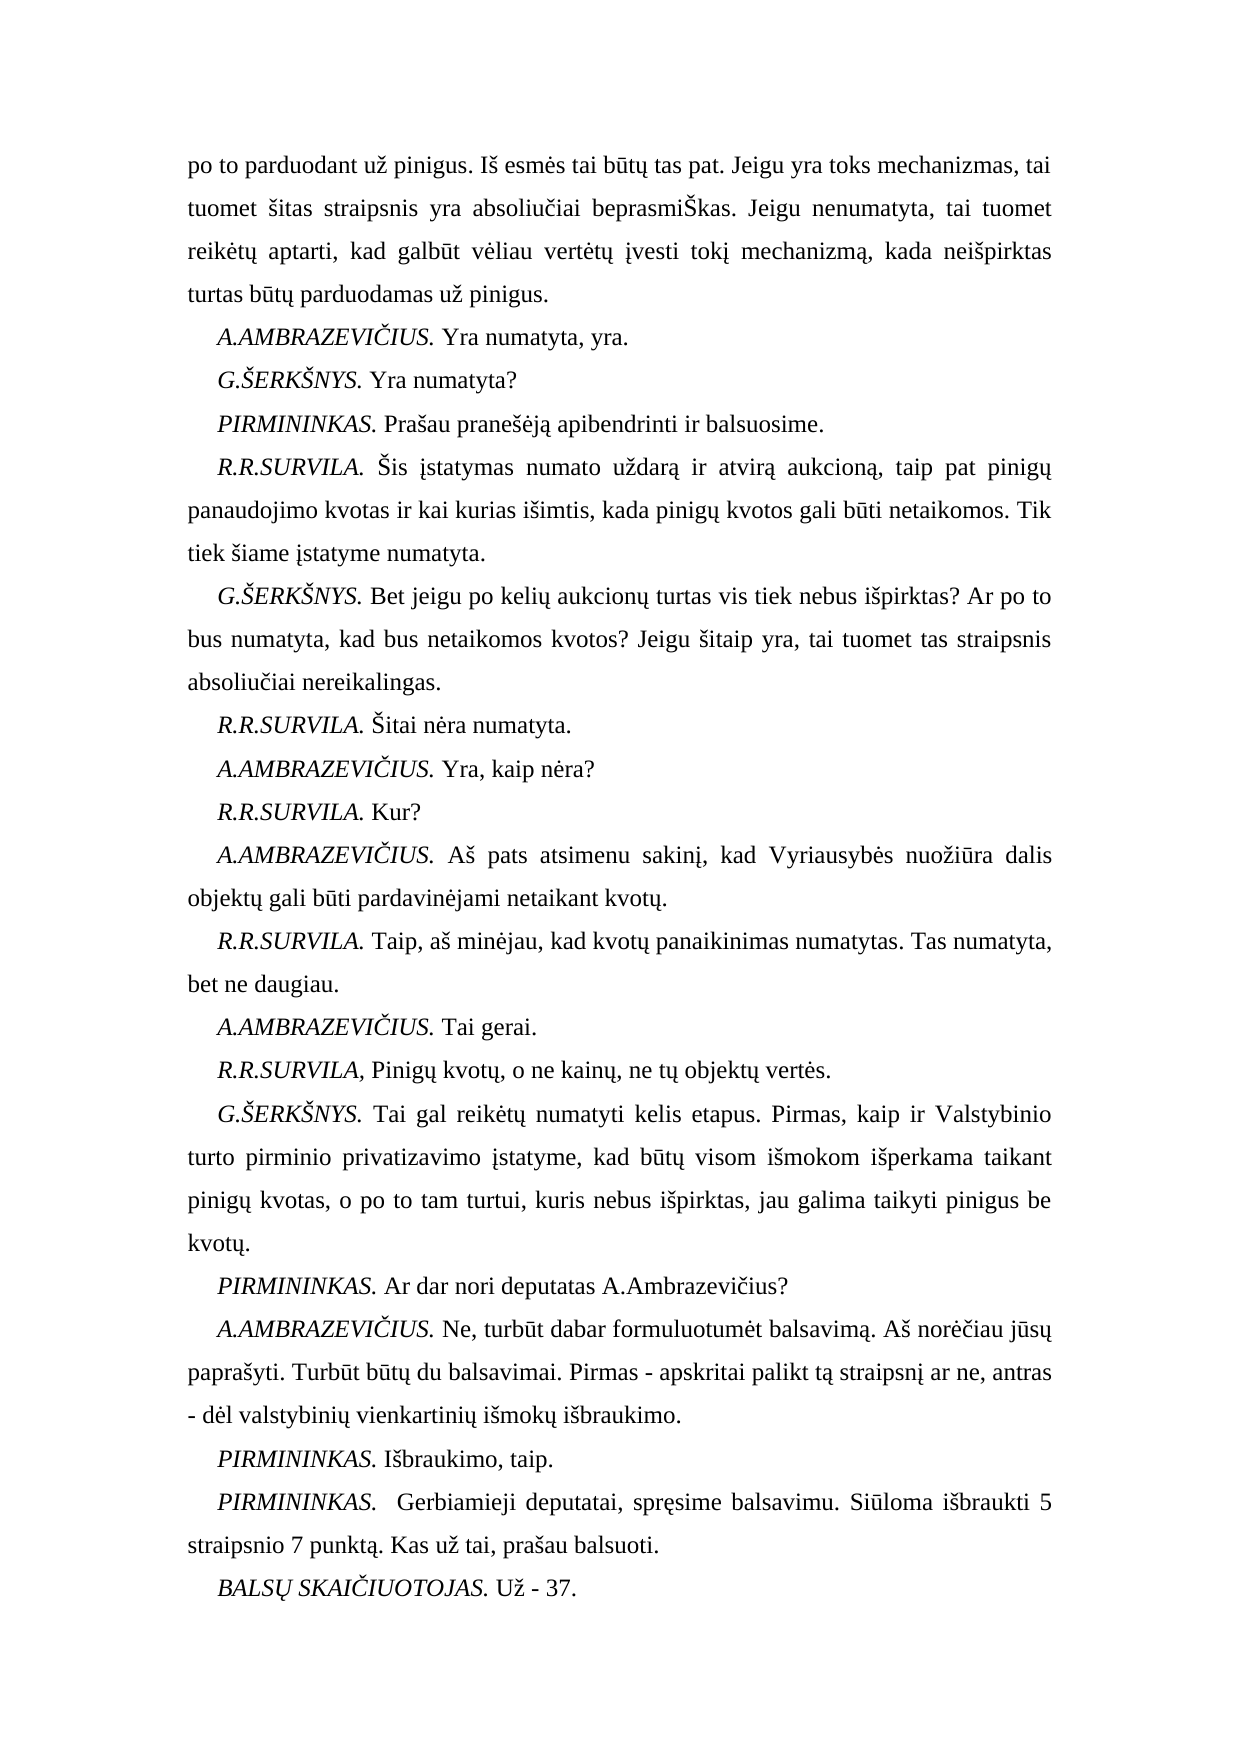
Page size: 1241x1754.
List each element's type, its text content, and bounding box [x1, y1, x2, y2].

text PIRMININKAS. Išbraukimo, taip. [187, 1444, 1053, 1472]
text A.AMBRAZEVIČIUS. Aš pats atsimenu sakinį, kad Vyriausybės nuožiūra dalis objektų gali būti pardavinėjami netaikant kvotų. [187, 840, 1053, 912]
text A.AMBRAZEVIČIUS. Ne, turbūt dabar formuluotumėt balsavimą. Aš norėčiau jūsų paprašyti. Turbūt būtų du balsavimai. Pirmas - apskritai palikt tą straipsnį ar ne, antras - dėl valstybinių vienkartinių išmokų išbraukimo. [187, 1314, 1053, 1429]
text PIRMININKAS. Gerbiamieji deputatai, spręsime balsavimu. Siūloma išbraukti 5 straipsnio 7 punktą. Kas už tai, prašau balsuoti. [187, 1487, 1053, 1559]
text A.AMBRAZEVIČIUS. Tai gerai. [187, 1012, 1053, 1041]
text BALSŲ SKAIČIUOTOJAS. Už - 37. [187, 1573, 1053, 1602]
text G.ŠERKŠNYS. Yra numatyta? [187, 366, 1053, 394]
text G.ŠERKŠNYS. Tai gal reikėtų numatyti kelis etapus. Pirmas, kaip ir Valstybinio turto pirminio privatizavimo įstatyme, kad būtų visom išmokom išperkama taikant pinigų kvotas, o po to tam turtui, kuris nebus išpirktas, jau galima taikyti pinigus be kvotų. [187, 1099, 1053, 1257]
text R.R.SURVILA. Taip, aš minėjau, kad kvotų panaikinimas numatytas. Tas numatyta, bet ne daugiau. [187, 926, 1053, 998]
text po to parduodant už pinigus. Iš esmės tai būtų tas pat. Jeigu yra toks mechanizmas, tai tuomet šitas straipsnis yra absoliučiai beprasmiŠkas. Jeigu nenumatyta, tai tuomet reikėtų aptarti, kad galbūt vėliau vertėtų įvesti tokį mechanizmą, kada neišpirktas turtas būtų parduodamas už pinigus. [187, 150, 1053, 308]
text G.ŠERKŠNYS. Bet jeigu po kelių aukcionų turtas vis tiek nebus išpirktas? Ar po to bus numatyta, kad bus netaikomos kvotos? Jeigu šitaip yra, tai tuomet tas straipsnis absoliučiai nereikalingas. [187, 581, 1053, 696]
text A.AMBRAZEVIČIUS. Yra numatyta, yra. [187, 322, 1053, 351]
text PIRMININKAS. Prašau pranešėją apibendrinti ir balsuosime. [187, 409, 1053, 437]
text R.R.SURVILA. Šitai nėra numatyta. [187, 711, 1053, 739]
text R.R.SURVILA. Kur? [187, 797, 1053, 826]
text R.R.SURVILA, Pinigų kvotų, o ne kainų, ne tų objektų vertės. [187, 1056, 1053, 1084]
text R.R.SURVILA. Šis įstatymas numato uždarą ir atvirą aukcioną, taip pat pinigų panaudojimo kvotas ir kai kurias išimtis, kada pinigų kvotos gali būti netaikomos. Tik tiek šiame įstatyme numatyta. [187, 452, 1053, 567]
text A.AMBRAZEVIČIUS. Yra, kaip nėra? [187, 754, 1053, 782]
text PIRMININKAS. Ar dar nori deputatas A.Ambrazevičius? [187, 1271, 1053, 1300]
